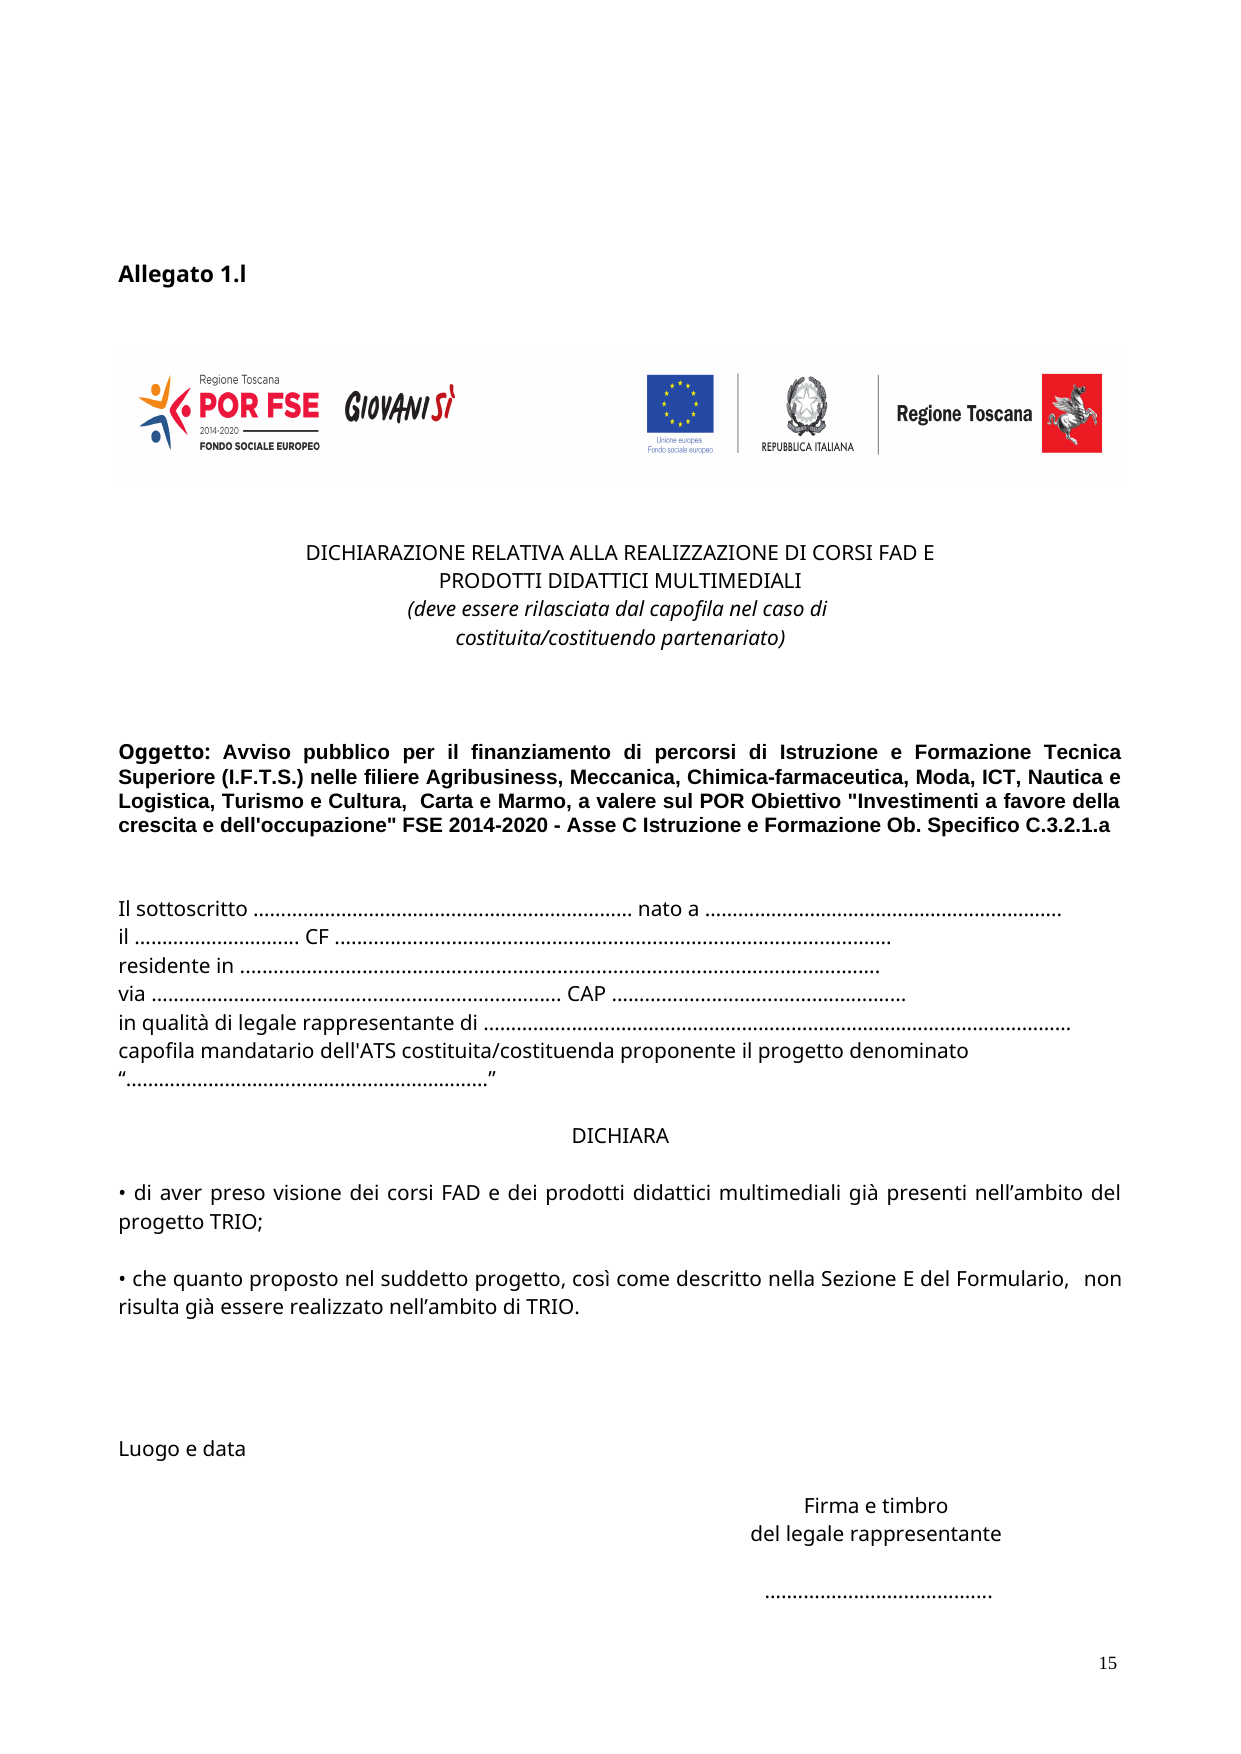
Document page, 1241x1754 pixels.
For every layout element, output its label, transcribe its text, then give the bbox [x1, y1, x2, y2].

text DICHIARAZIONE RELATIVA ALLA REALIZZAZIONE DI CORSI FAD E [118, 538, 1122, 566]
text Firma e timbro [694, 1491, 1063, 1519]
text il ………………..…….... CF .................................................................................................... [118, 922, 1122, 951]
text Il sottoscritto ……………………………………………………...…… nato a ………….……………………………………………. [118, 894, 1122, 922]
text …...................................... [694, 1576, 1063, 1605]
picture [118, 346, 1122, 481]
text PRODOTTI DIDATTICI MULTIMEDIALI [118, 566, 1122, 594]
text costituita/costituendo partenariato) [118, 623, 1122, 651]
text (deve essere rilasciata dal capofila nel caso di [118, 594, 1122, 623]
text Allegato 1.l [118, 258, 1122, 289]
text • di aver preso visione dei corsi FAD e dei prodotti didattici multimediali già presenti nell’ambito del progetto TRIO; [118, 1178, 1122, 1235]
text via ………………….................................…................. CAP ……............................................... [118, 979, 1122, 1008]
text del legale rappresentante [694, 1519, 1063, 1548]
text residente in ........…........................................................................................................ [118, 951, 1122, 979]
text • che quanto proposto nel suddetto progetto, così come descritto nella Sezione E del Formulario, non risulta già essere realizzato nell’ambito di TRIO. [118, 1264, 1122, 1321]
text DICHIARA [118, 1121, 1122, 1150]
text Luogo e data [118, 1434, 1122, 1463]
text Oggetto: Avviso pubblico per il finanziamento di percorsi di Istruzione e Formazione Tecnica Superiore (I.F.T.S.) nelle filiere Agribusiness, Meccanica, Chimica-farmaceutica, Moda, ICT, Nautica e Logistica, Turismo e Cultura, Carta e Marmo, a valere sul POR Obiettivo "Investimenti a favore della crescita e dell'occupazione" FSE 2014-2020 - Asse C Istruzione e Formazione Ob. Specifico C.3.2.1.a [118, 737, 1122, 837]
text in qualità di legale rappresentante di ……………..……………………………………………………………………………… [118, 1008, 1122, 1036]
text capofila mandatario dell'ATS costituita/costituenda proponente il progetto denominato “…………………………………………………………” [118, 1036, 1122, 1093]
